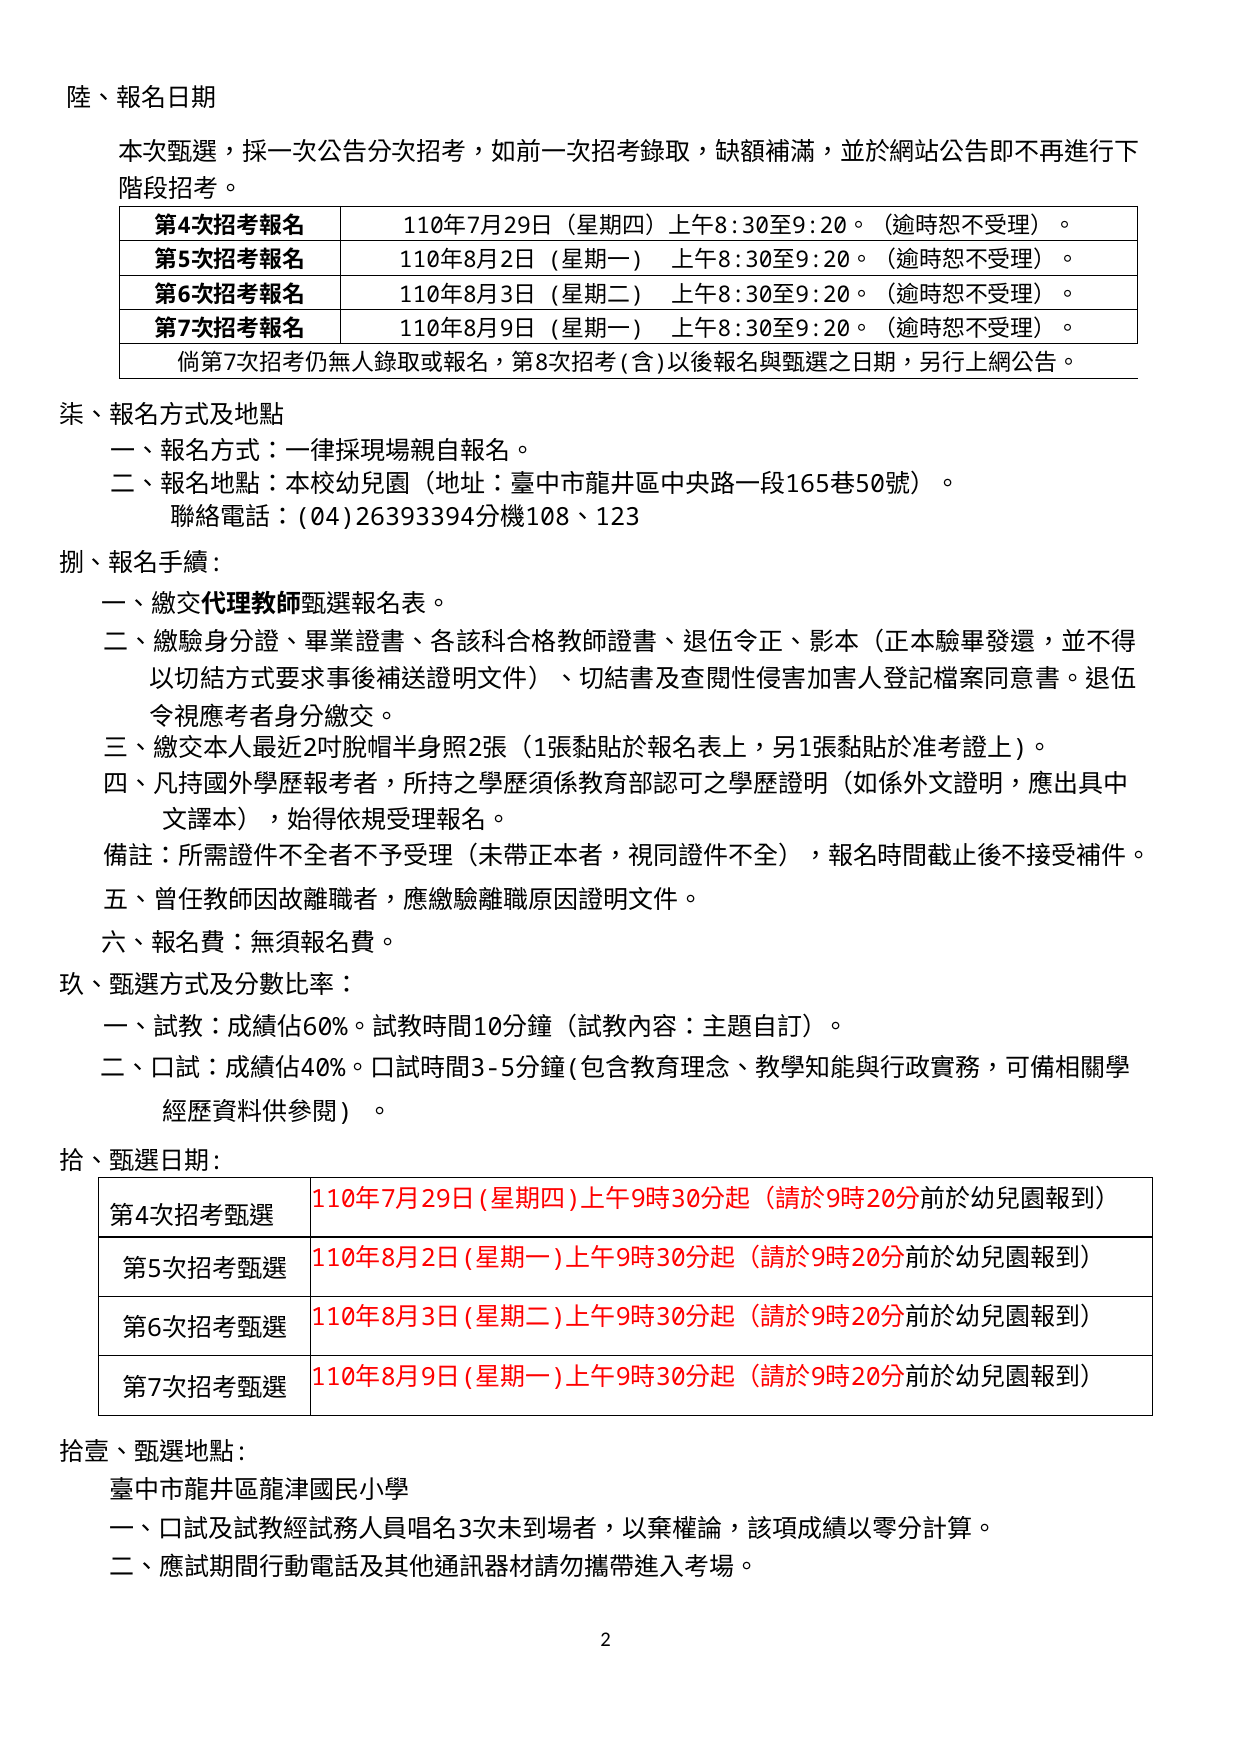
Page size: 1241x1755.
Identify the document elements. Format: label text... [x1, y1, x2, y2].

table_cell 第5次招考甄選 [99, 1238, 310, 1296]
text 聯絡電話：(04)26393394分機108、123 [110, 499, 1003, 532]
text 本次甄選，採一次公告分次招考，如前一次招考錄取，缺額補滿，並於網站公告即不再進行下階段招考。 [118, 132, 1144, 204]
table_header 110年7月29日（星期四）上午8:30至9:20。（逾時恕不受理）。 [341, 207, 1137, 240]
text 二、繳驗身分證、畢業證書、各該科合格教師證書、退伍令正、影本（正本驗畢發還，並不得以切結方式要求事後補送證明文件）、切結書及查閱性侵害加害人登記檔案同意書。退伍令視應考者身分繳交。 [103, 621, 1137, 732]
table_cell 110年8月9日 (星期一) 上午8:30至9:20。（逾時恕不受理）。 [341, 310, 1137, 343]
table_cell 第5次招考報名 [120, 241, 340, 274]
text 四、凡持國外學歷報考者，所持之學歷須係教育部認可之學歷證明（如係外文證明，應出具中文譯本），始得依規受理報名。 [103, 763, 1129, 836]
table_header 110年7月29日(星期四)上午9時30分起（請於9時20分前於幼兒園報到） [311, 1178, 1152, 1236]
table_header 第4次招考甄選 [99, 1178, 310, 1236]
text 陸、報名日期 [67, 78, 1188, 114]
table_cell 110年8月9日(星期一)上午9時30分起（請於9時20分前於幼兒園報到） [311, 1356, 1152, 1414]
text 一、試教：成績佔60%。試教時間10分鐘（試教內容：主題自訂）。 [103, 1006, 1188, 1042]
text 一、報名方式：一律採現場親自報名。 [110, 433, 1188, 466]
text 二、口試：成績佔40%。口試時間3-5分鐘(包含教育理念、教學知能與行政實務，可備相關學經歷資料供參閱) 。 [100, 1048, 1151, 1127]
table_cell 第7次招考甄選 [99, 1356, 310, 1414]
text 捌、報名手續: [59, 546, 1188, 578]
text 二、報名地點：本校幼兒園（地址：臺中市龍井區中央路一段165巷50號）。 [110, 466, 1003, 499]
text 備註：所需證件不全者不予受理（未帶正本者，視同證件不全），報名時間截止後不接受補件。五、曾任教師因故離職者，應繳驗離職原因證明文件。 [103, 836, 1141, 915]
text 臺中市龍井區龍津國民小學 [109, 1470, 1188, 1506]
table_cell 110年8月3日(星期二)上午9時30分起（請於9時20分前於幼兒園報到） [311, 1297, 1152, 1355]
text 三、繳交本人最近2吋脫帽半身照2張（1張黏貼於報名表上，另1張黏貼於准考證上)。 [103, 733, 1188, 762]
table_cell 第7次招考報名 [120, 310, 340, 343]
table_cell 第6次招考甄選 [99, 1297, 310, 1355]
text 一、口試及試教經試務人員唱名3次未到場者，以棄權論，該項成績以零分計算。二、應試期間行動電話及其他通訊器材請勿攜帶進入考場。 [109, 1509, 997, 1582]
table_cell 110年8月3日 (星期二) 上午8:30至9:20。（逾時恕不受理）。 [341, 276, 1137, 309]
text 拾、甄選日期: [59, 1141, 1188, 1177]
text 一、繳交代理教師甄選報名表。 [101, 578, 1188, 621]
table_cell 110年8月2日(星期一)上午9時30分起（請於9時20分前於幼兒園報到） [311, 1238, 1152, 1296]
text 柒、報名方式及地點 [59, 394, 1188, 430]
table_cell 倘第7次招考仍無人錄取或報名，第8次招考(含)以後報名與甄選之日期，另行上網公告。 [120, 344, 1138, 378]
text 六、報名費：無須報名費。玖、甄選方式及分數比率： [59, 923, 402, 1001]
table_header 第4次招考報名 [120, 207, 340, 240]
table_cell 110年8月2日 (星期一) 上午8:30至9:20。（逾時恕不受理）。 [341, 241, 1137, 274]
table_cell 第6次招考報名 [120, 276, 340, 309]
text 拾壹、甄選地點: [59, 1431, 1188, 1467]
